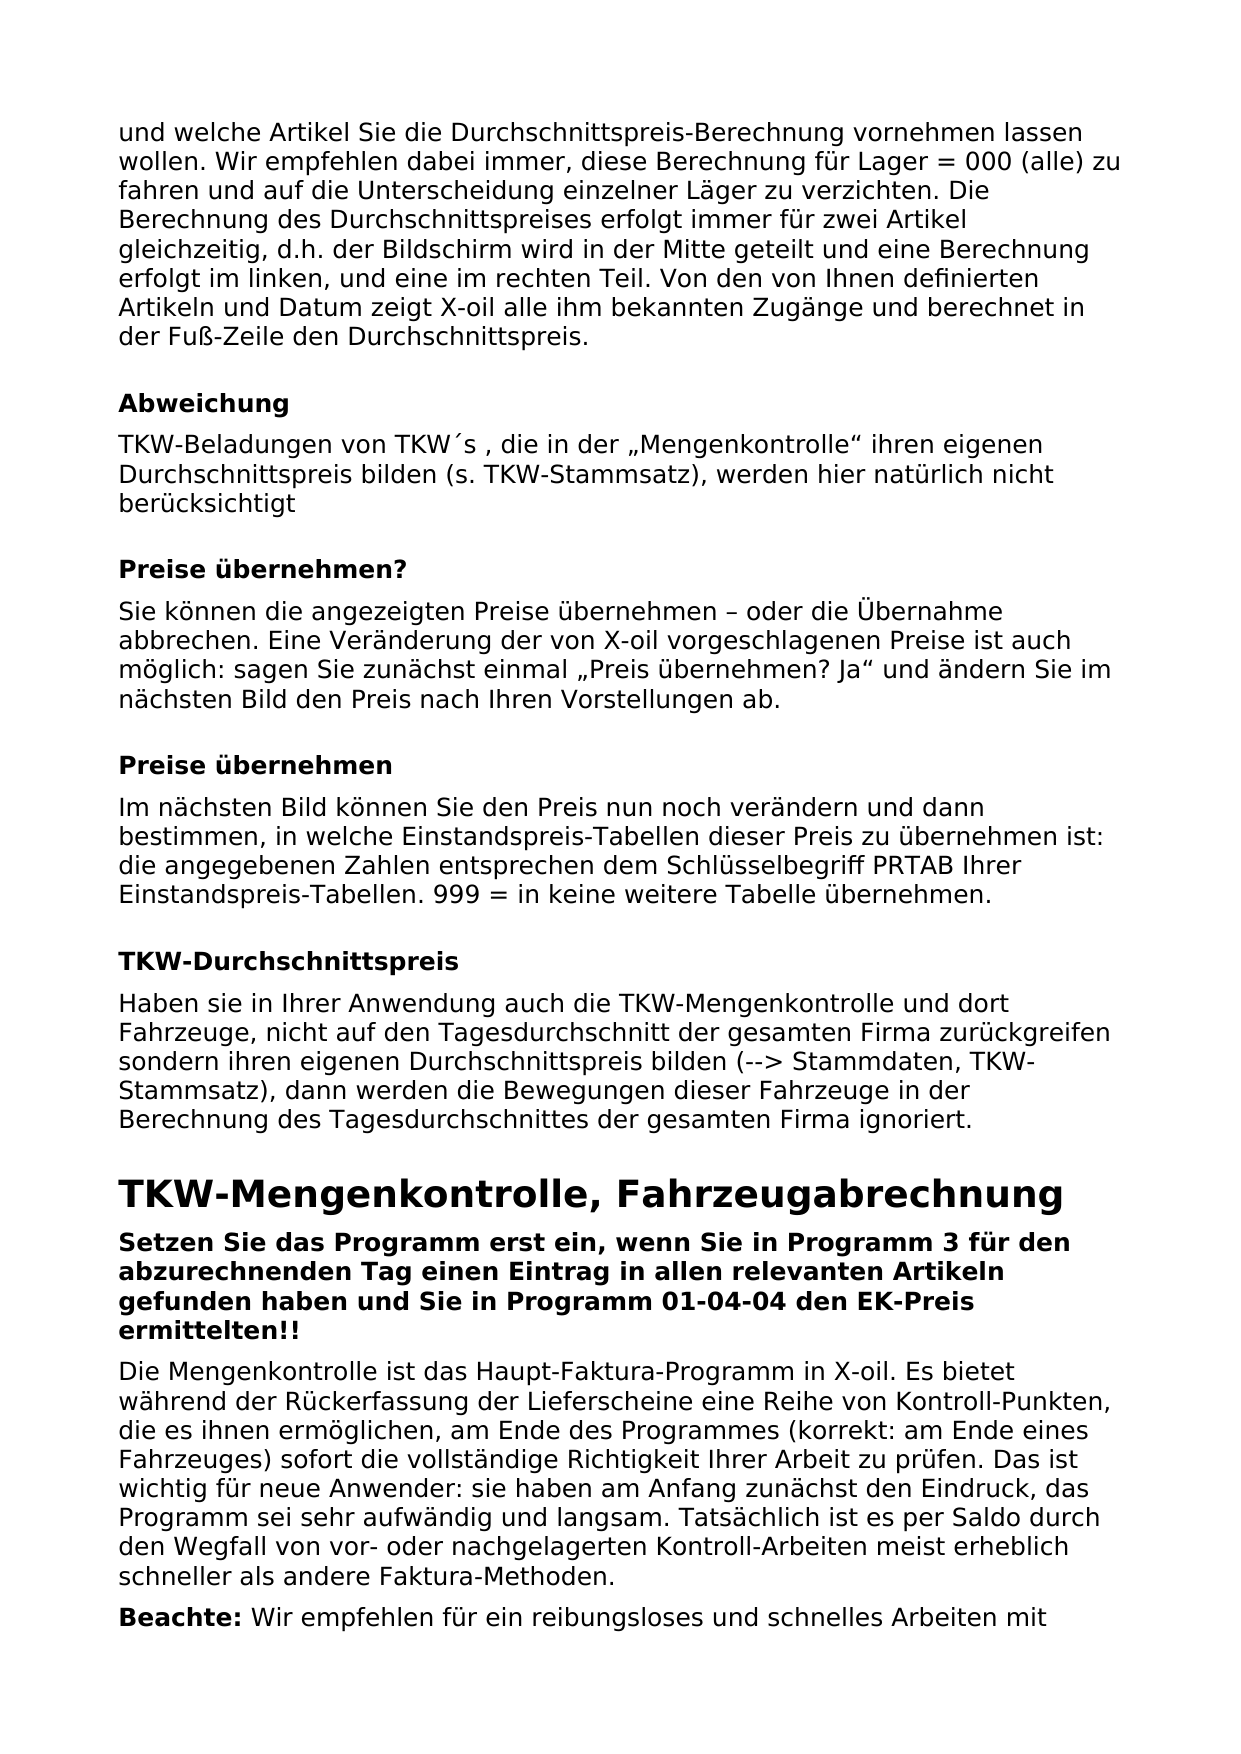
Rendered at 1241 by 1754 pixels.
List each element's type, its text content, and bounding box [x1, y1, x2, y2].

text und welche Artikel Sie die Durchschnittspreis-Berechnung vornehmen lassen wollen. Wir empfehlen dabei immer, diese Berechnung für Lager = 000 (alle) zu fahren und auf die Unterscheidung einzelner Läger zu verzichten. Die Berechnung des Durchschnittspreises erfolgt immer für zwei Artikel gleichzeitig, d.h. der Bildschirm wird in der Mitte geteilt und eine Berechnung erfolgt im linken, und eine im rechten Teil. Von den von Ihnen definierten Artikeln und Datum zeigt X-oil alle ihm bekannten Zugänge und berechnet in der Fuß-Zeile den Durchschnittspreis. [118, 118, 1122, 351]
subtitle Abweichung [118, 389, 1122, 418]
text Beachte: Wir empfehlen für ein reibungsloses und schnelles Arbeiten mit [118, 1603, 1122, 1633]
text Die Mengenkontrolle ist das Haupt-Faktura-Programm in X-oil. Es bietet während der Rückerfassung der Lieferscheine eine Reihe von Kontroll-Punkten, die es ihnen ermöglichen, am Ende des Programmes (korrekt: am Ende eines Fahrzeuges) sofort die vollständige Richtigkeit Ihrer Arbeit zu prüfen. Das ist wichtig für neue Anwender: sie haben am Anfang zunächst den Eindruck, das Programm sei sehr aufwändig und langsam. Tatsächlich ist es per Saldo durch den Wegfall von vor- oder nachgelagerten Kontroll-Arbeiten meist erheblich schneller als andere Faktura-Methoden. [118, 1358, 1122, 1591]
subtitle TKW-Durchschnittspreis [118, 947, 1122, 976]
subtitle Preise übernehmen [118, 751, 1122, 781]
text Sie können die angezeigten Preise übernehmen – oder die Übernahme abbrechen. Eine Veränderung der von X-oil vorgeschlagenen Preise ist auch möglich: sagen Sie zunächst einmal „Preis übernehmen? Ja“ und ändern Sie im nächsten Bild den Preis nach Ihren Vorstellungen ab. [118, 597, 1122, 714]
subtitle TKW-Mengenkontrolle, Fahrzeugabrechnung [118, 1172, 1122, 1216]
text Haben sie in Ihrer Anwendung auch die TKW-Mengenkontrolle und dort Fahrzeuge, nicht auf den Tagesdurchschnitt der gesamten Firma zurückgreifen sondern ihren eigenen Durchschnittspreis bilden (--> Stammdaten, TKW-Stammsatz), dann werden die Bewegungen dieser Fahrzeuge in der Berechnung des Tagesdurchschnittes der gesamten Firma ignoriert. [118, 989, 1122, 1135]
text Im nächsten Bild können Sie den Preis nun noch verändern und dann bestimmen, in welche Einstandspreis-Tabellen dieser Preis zu übernehmen ist: die angegebenen Zahlen entsprechen dem Schlüsselbegriff PRTAB Ihrer Einstandspreis-Tabellen. 999 = in keine weitere Tabelle übernehmen. [118, 793, 1122, 910]
text Setzen Sie das Programm erst ein, wenn Sie in Programm 3 für den abzurechnenden Tag einen Eintrag in allen relevanten Artikeln gefunden haben und Sie in Programm 01-04-04 den EK-Preis ermittelten!! [118, 1228, 1122, 1345]
text TKW-Beladungen von TKW´s , die in der „Mengenkontrolle“ ihren eigenen Durchschnittspreis bilden (s. TKW-Stammsatz), werden hier natürlich nicht berücksichtigt [118, 431, 1122, 518]
subtitle Preise übernehmen? [118, 556, 1122, 585]
